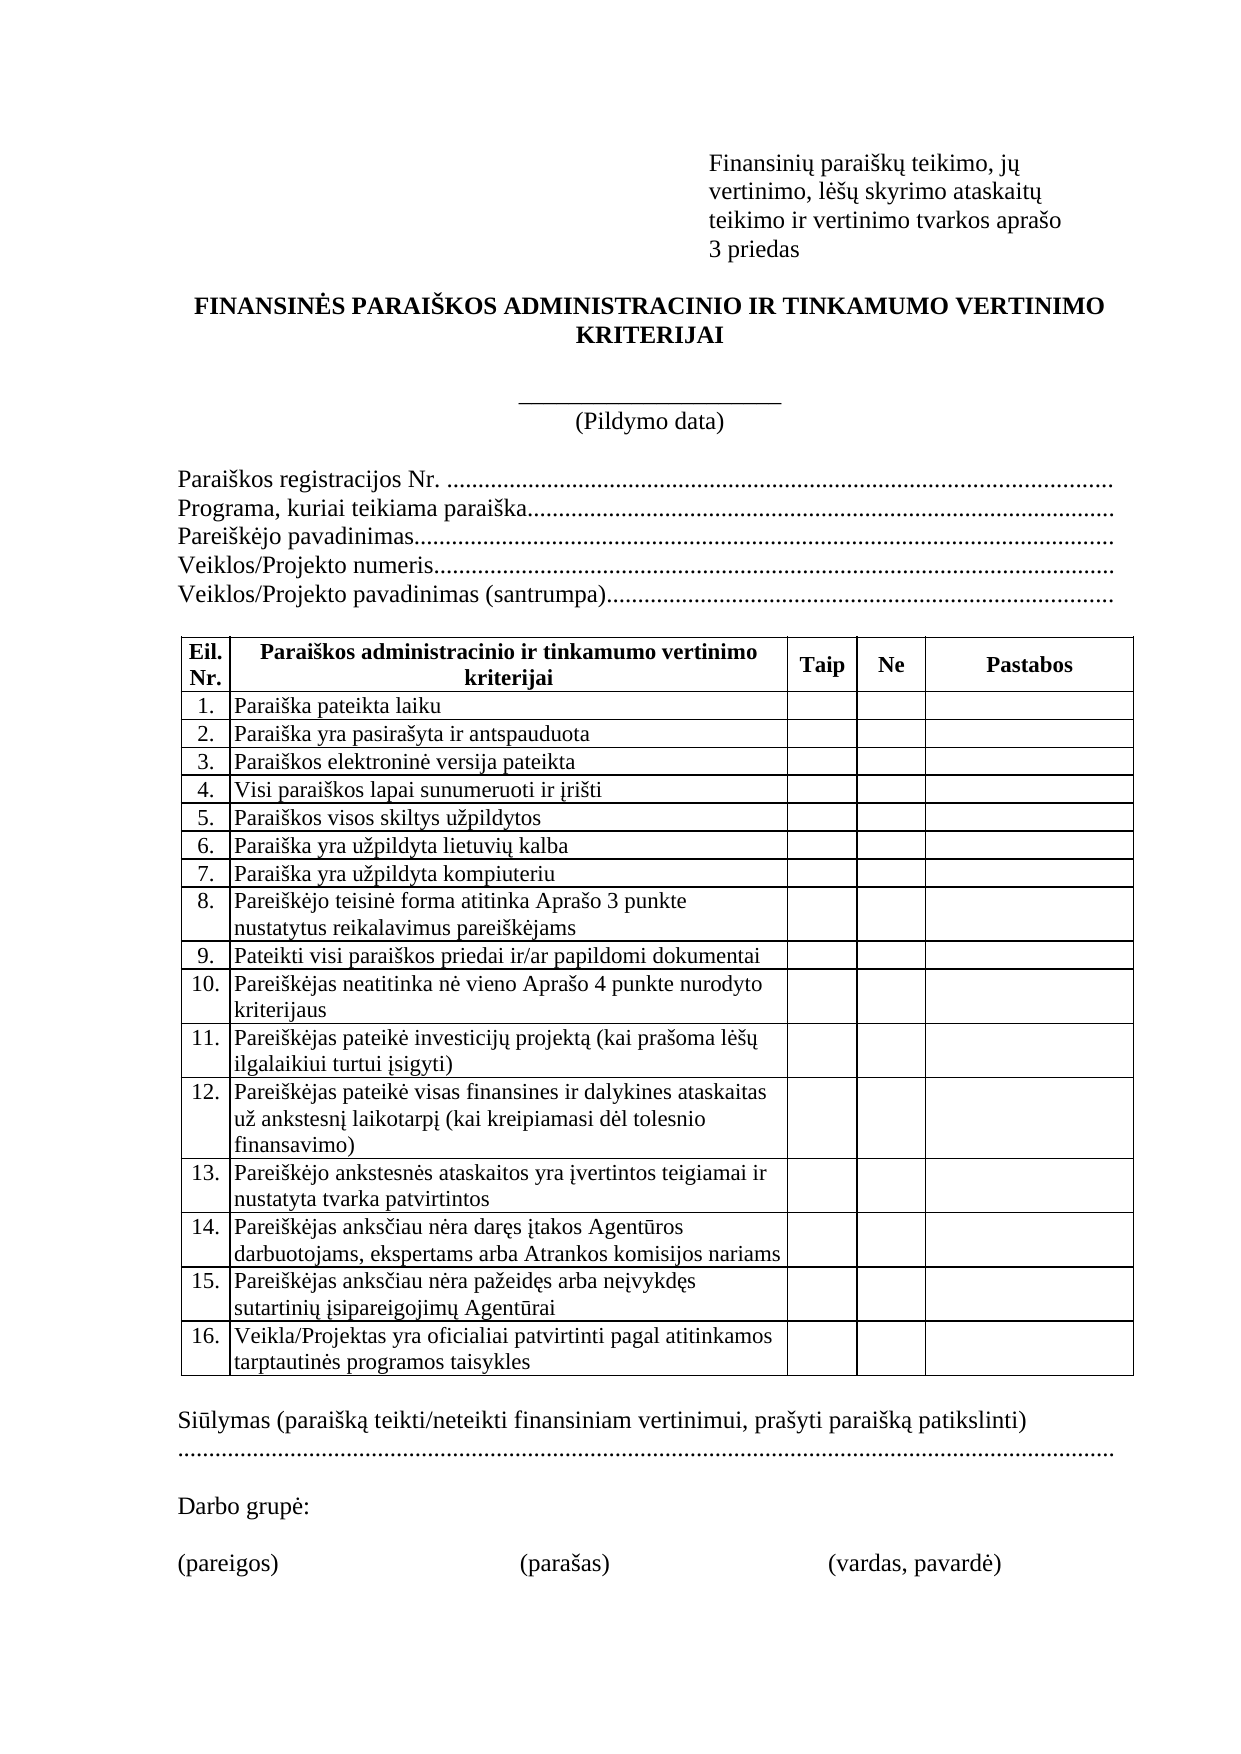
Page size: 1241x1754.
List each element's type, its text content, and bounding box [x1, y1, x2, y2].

table_cell 1. [182, 692, 186, 718]
table_cell [1129, 776, 1133, 802]
table_cell [788, 720, 792, 746]
text Siūlymas (paraišką teikti/neteikti finansiniam vertinimui, prašyti paraišką patikslinti) [177, 1405, 1122, 1433]
table_cell [921, 720, 925, 746]
text Darbo grupė: [177, 1491, 1122, 1520]
table_cell [858, 1078, 925, 1157]
table_cell [926, 1078, 1133, 1157]
table_cell 8. [182, 888, 229, 940]
table_cell [926, 1159, 1133, 1212]
table_cell 9. [182, 942, 186, 968]
table_cell [788, 776, 792, 802]
table_cell [1129, 748, 1133, 774]
table_header Eil. Nr. [182, 638, 186, 691]
table_cell [1129, 692, 1133, 718]
table_cell [788, 888, 856, 940]
text . [177, 1433, 1122, 1462]
table_cell [921, 804, 925, 830]
table_cell [1129, 804, 1133, 830]
table_cell 10. [182, 970, 229, 1022]
text 3 priedas [177, 234, 1122, 263]
text (Pildymo data) [177, 406, 1122, 435]
text Veiklos/Projekto numeris [177, 550, 1122, 579]
text (pareigos) (parašas) (vardas, pavardė) [177, 1548, 1122, 1577]
table_cell [858, 1322, 925, 1374]
text _____________________ [177, 378, 1122, 406]
table_cell [926, 1322, 1133, 1374]
table_cell [1129, 720, 1133, 746]
table_cell [788, 692, 792, 718]
text vertinimo, lėšų skyrimo ataskaitų [177, 176, 1122, 205]
table_cell [1129, 832, 1133, 858]
table_cell 3. [182, 748, 186, 774]
table_cell [788, 1322, 856, 1374]
table_cell 2. [182, 720, 186, 746]
table_cell [921, 942, 925, 968]
table_cell [926, 1213, 1133, 1266]
table_cell [926, 1268, 1133, 1320]
table_cell 16. [182, 1322, 229, 1374]
table_cell 13. [182, 1159, 229, 1212]
table_cell [788, 748, 792, 774]
table_cell [788, 1159, 856, 1212]
table_cell [858, 1159, 925, 1212]
table_cell 7. [182, 860, 186, 886]
table_cell [921, 860, 925, 886]
text Finansinių paraiškų teikimo, jų [709, 148, 1122, 176]
table_cell [858, 970, 925, 1022]
table_cell 6. [182, 832, 186, 858]
table_cell [788, 970, 856, 1022]
table_header Taip [788, 638, 856, 691]
text teikimo ir vertinimo tvarkos aprašo [177, 205, 1122, 234]
table_cell 5. [182, 804, 186, 830]
table_cell 14. [182, 1213, 229, 1266]
text Pareiškėjo pavadinimas [177, 521, 1122, 550]
text FINANSINĖS PARAIŠKOS ADMINISTRACINIO IR TINKAMUMO VERTINIMO KRITERIJAI [177, 291, 1122, 349]
table_cell [926, 1024, 1133, 1077]
table_cell [1129, 860, 1133, 886]
table_cell [858, 1024, 925, 1077]
table_cell [788, 1268, 856, 1320]
table_cell [926, 970, 1133, 1022]
table_cell [788, 1078, 856, 1157]
table_cell 4. [182, 776, 186, 802]
table_cell [921, 748, 925, 774]
table_cell [788, 832, 792, 858]
table_cell [858, 1268, 925, 1320]
table_cell [788, 804, 792, 830]
table_cell [926, 888, 1133, 940]
table_cell 15. [182, 1268, 229, 1320]
table_cell [858, 1213, 925, 1266]
table_cell [1129, 942, 1133, 968]
table_cell [788, 1024, 856, 1077]
table_cell 12. [182, 1078, 229, 1157]
table_cell [858, 888, 925, 940]
table_cell [921, 692, 925, 718]
text Veiklos/Projekto pavadinimas (santrumpa) [177, 579, 1122, 608]
table_cell [788, 860, 792, 886]
table_cell [921, 776, 925, 802]
table_header Pastabos [926, 638, 1133, 691]
table_cell [788, 942, 792, 968]
text Paraiškos registracijos Nr. [177, 464, 1122, 493]
table_cell [788, 1213, 856, 1266]
table_header Ne [858, 638, 925, 691]
text Programa, kuriai teikiama paraiška [177, 493, 1122, 521]
table_cell [921, 832, 925, 858]
table_cell 11. [182, 1024, 229, 1077]
